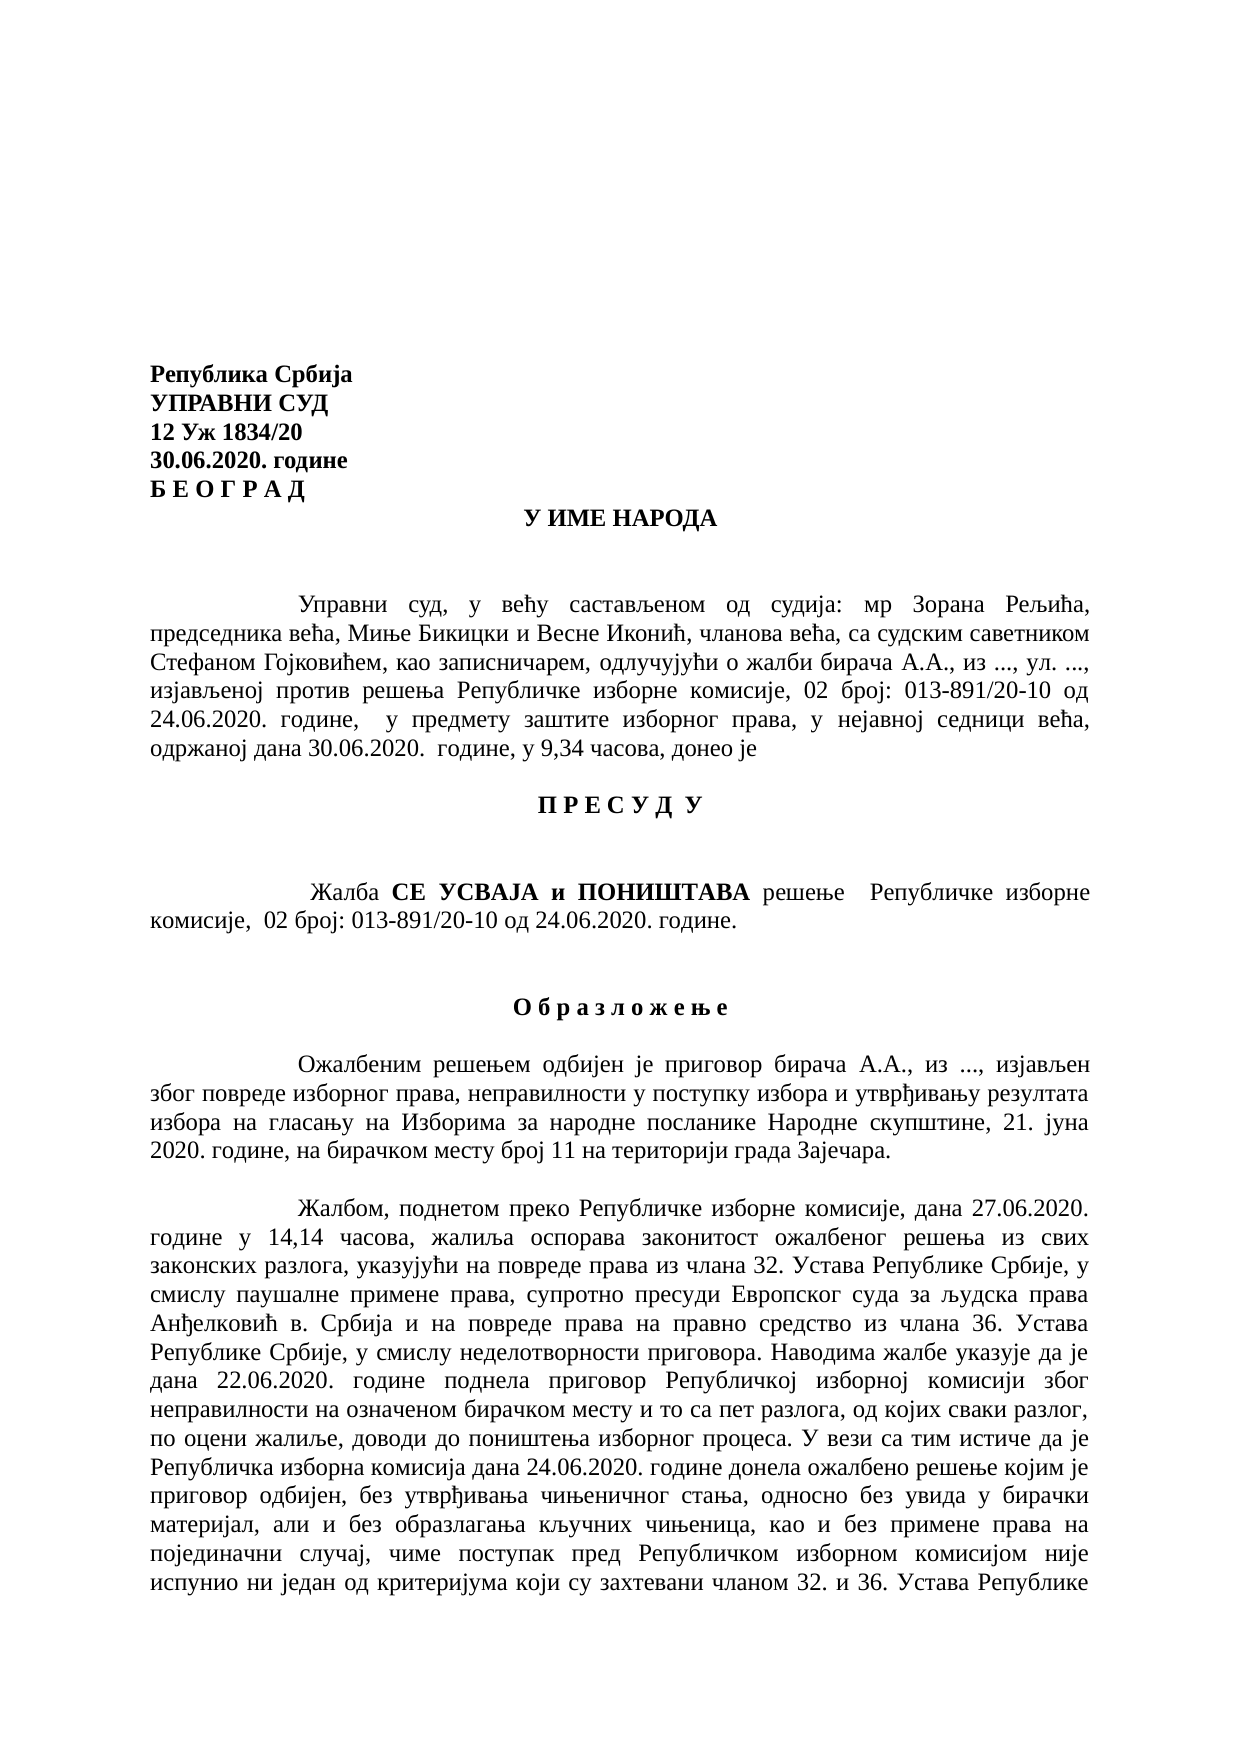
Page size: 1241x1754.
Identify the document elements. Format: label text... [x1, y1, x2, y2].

text У ИМЕ НАРОДА [150, 503, 1090, 532]
text О б р а з л о ж е њ е [150, 992, 1090, 1020]
text УПРАВНИ СУД [150, 388, 1090, 417]
text Жалба СЕ УСВАЈА и ПОНИШТАВА решење Републичке изборне комисије, 02 број: 013-891/20-10 од 24.06.2020. године. [150, 877, 1090, 934]
text Управни суд, у већу састављеном од судија: мр Зорана Рељића, председника већа, Миње Бикицки и Весне Иконић, чланова већа, са судским саветником Стефаном Гојковићем, као записничарем, одлучујући о жалби бирача А.А., из ..., ул. ..., изјављеној против решења Републичке изборне комисије, 02 број: 013-891/20-10 од 24.06.2020. године, у предмету заштите изборног права, у нејавној седници већа, одржаној дана 30.06.2020. године, у 9,34 часова, донео је [150, 589, 1090, 762]
text 12 Уж 1834/20 [150, 417, 1090, 445]
text Б Е О Г Р А Д [150, 474, 1090, 503]
text 30.06.2020. године [150, 445, 1090, 474]
text П Р Е С У Д У [150, 790, 1090, 819]
text Жалбом, поднетом преко Републичке изборне комисије, дана 27.06.2020. године у 14,14 часова, жалиља оспорава законитост ожалбеног решења из свих законских разлога, указујући на повреде права из члана 32. Устава Републике Србије, у смислу паушалне примене права, супротно пресуди Европског суда за људска права Анђелковић в. Србија и на повреде права на правно средство из члана 36. Устава Републике Србије, у смислу неделотворности приговора. Наводима жалбе указује да је дана 22.06.2020. године поднела приговор Републичкоj изборној комисији због неправилности на означеном бирачком месту и то са пет разлога, од којих сваки разлог, по оцени жалиље, доводи до поништења изборног процеса. У вези са тим истиче да је Републичка изборна комисија дана 24.06.2020. године донела ожалбено решење којим је приговор одбијен, без утврђивања чињеничног стања, односно без увида у бирачки материјал, али и без образлагања кључних чињеница, као и без примене права на појединачни случај, чиме поступак пред Републичком изборном комисијом није испунио ни један од критеријума који су захтевани чланом 32. и 36. Устава Републике [150, 1193, 1090, 1595]
text Република Србија [150, 148, 1090, 388]
text Ожалбеним решењем одбијен је приговор бирача А.А., из ..., изјављен због повреде изборног права, неправилности у поступку избора и утврђивању резултата избора на гласању на Изборима за народне посланике Народне скупштине, 21. јуна 2020. године, на бирачком месту број 11 на територији града Зајечара. [150, 1049, 1090, 1164]
